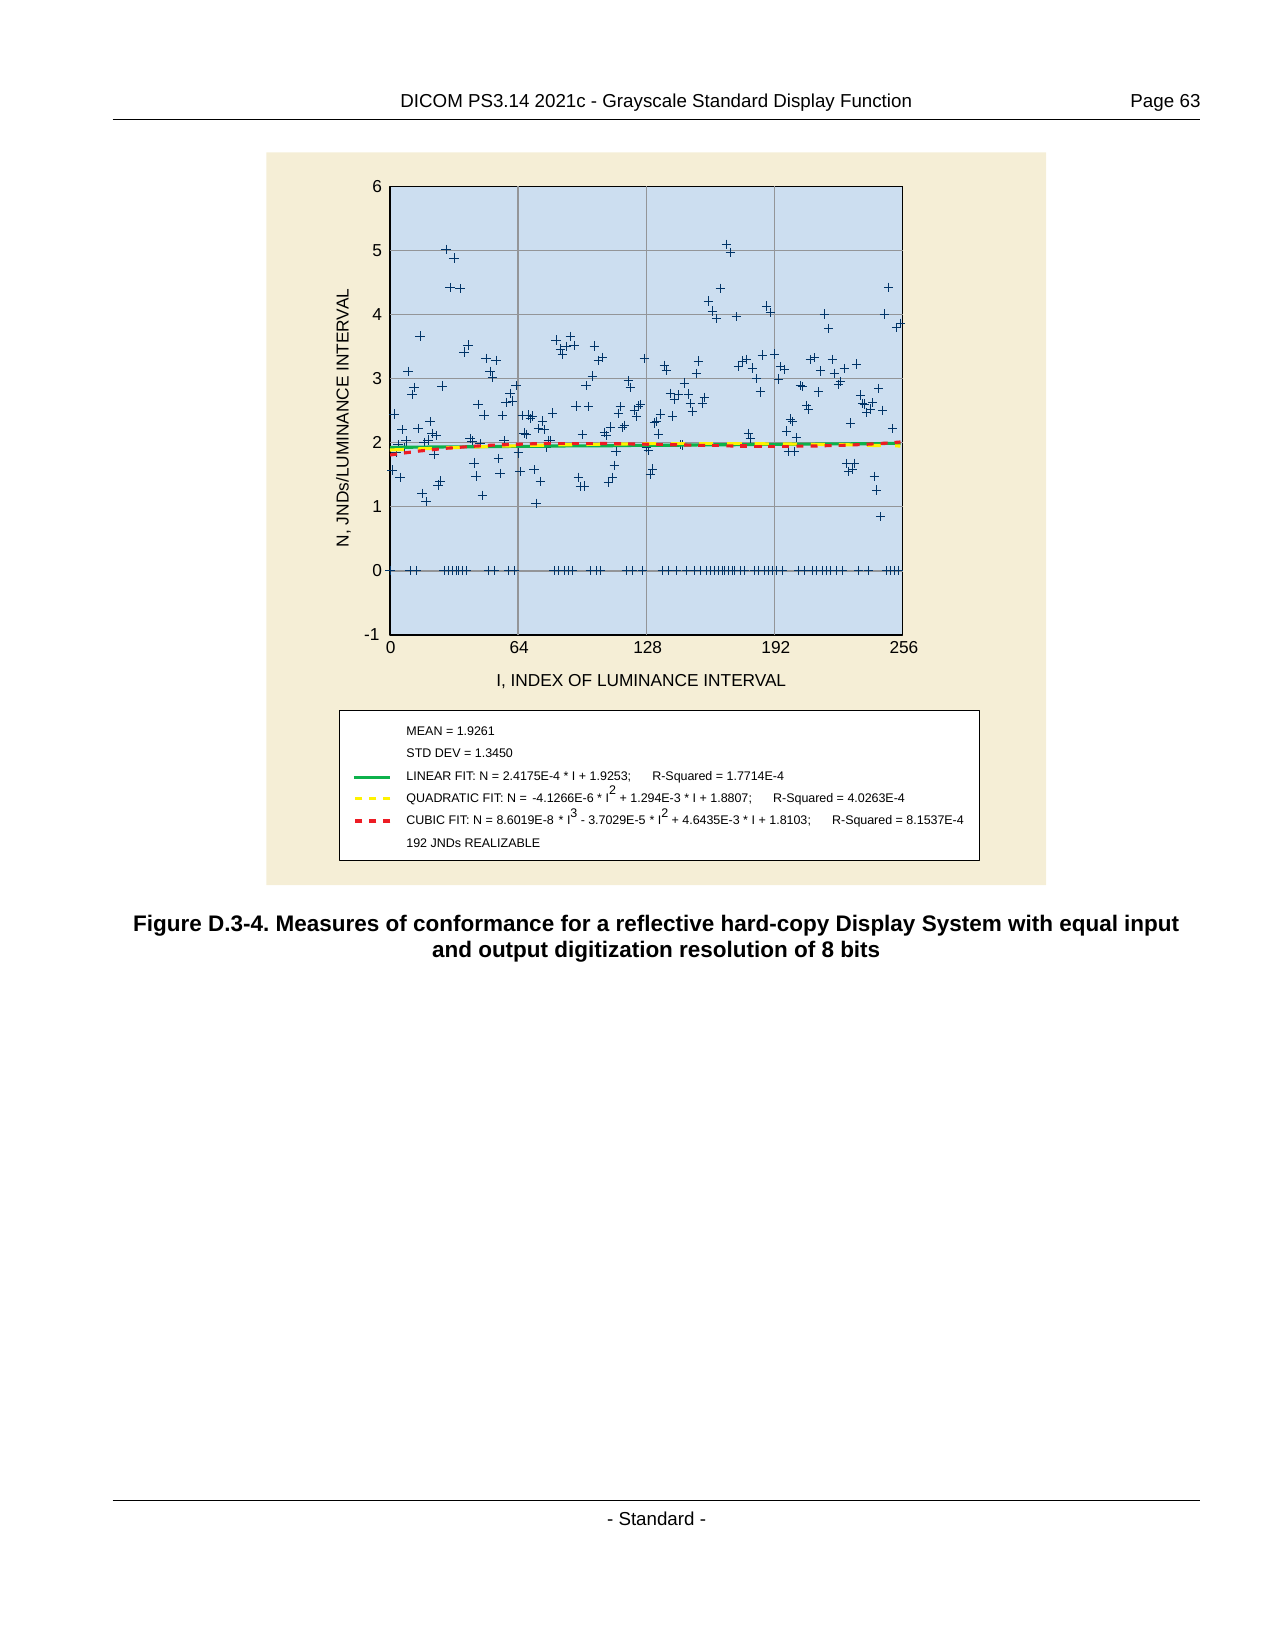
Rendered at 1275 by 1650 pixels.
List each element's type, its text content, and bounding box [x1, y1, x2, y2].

text Figure D.3-4. Measures of conformance for a reflective hard-copy Display System with equal input and output digitization resolution of 8 bits [112, 910, 1200, 962]
